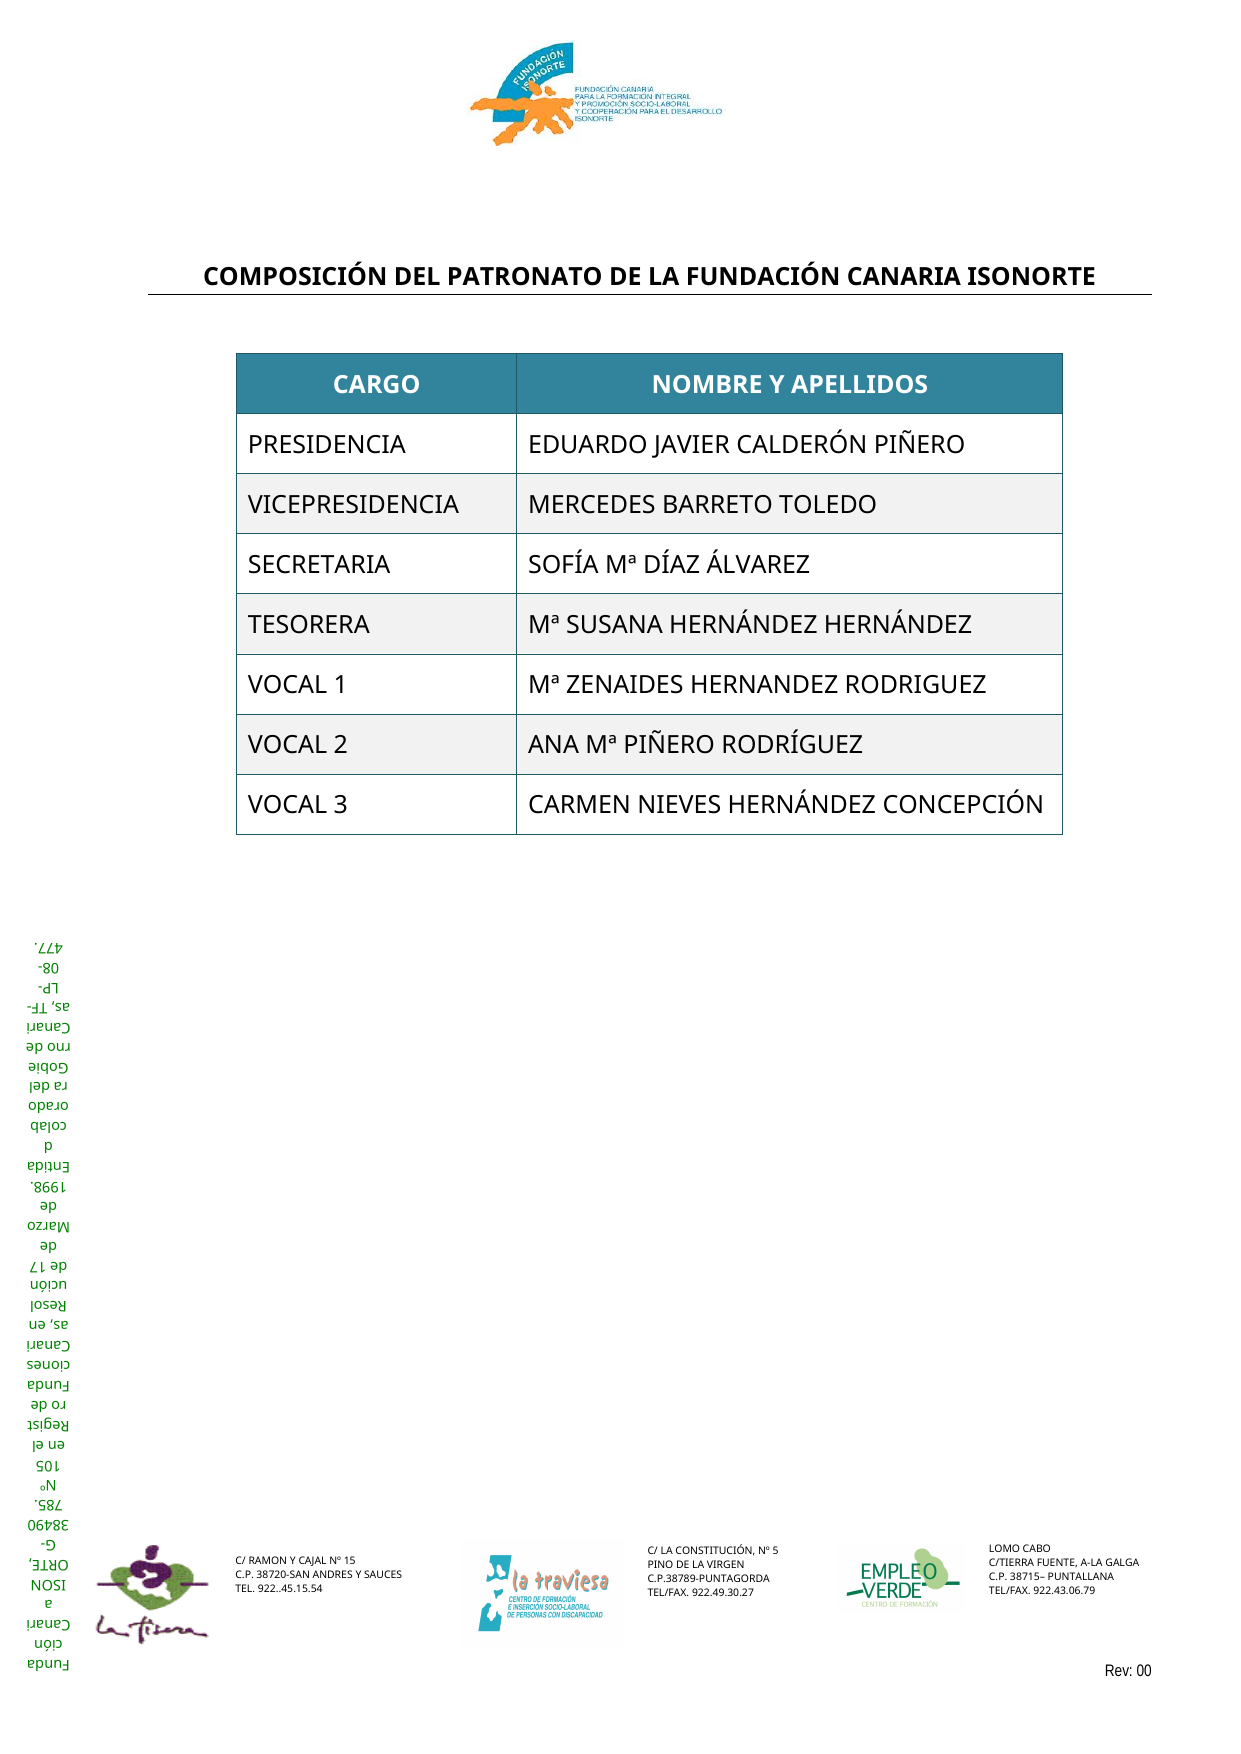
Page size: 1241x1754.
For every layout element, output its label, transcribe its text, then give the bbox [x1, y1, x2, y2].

table_cell PRESIDENCIA [237, 414, 516, 473]
table_cell TESORERA [237, 594, 516, 653]
table_cell VOCAL 3 [237, 775, 516, 834]
table_cell Mª SUSANA HERNÁNDEZ HERNÁNDEZ [517, 594, 1062, 653]
table_header NOMBRE Y APELLIDOS [517, 354, 1062, 413]
table_cell ANA Mª PIÑERO RODRÍGUEZ [517, 715, 1062, 774]
table_cell VOCAL 2 [237, 715, 516, 774]
table_cell VOCAL 1 [237, 655, 516, 713]
table_cell Mª ZENAIDES HERNANDEZ RODRIGUEZ [517, 655, 1062, 713]
table_cell VICEPRESIDENCIA [237, 474, 516, 533]
table_header CARGO [237, 354, 516, 413]
table_cell SECRETARIA [237, 534, 516, 593]
table_cell SOFÍA Mª DÍAZ ÁLVAREZ [517, 534, 1062, 593]
text COMPOSICIÓN DEL PATRONATO DE LA FUNDACIÓN CANARIA ISONORTE [148, 258, 1152, 294]
table_cell EDUARDO JAVIER CALDERÓN PIÑERO [517, 414, 1062, 473]
table_cell CARMEN NIEVES HERNÁNDEZ CONCEPCIÓN [517, 775, 1062, 834]
table_cell MERCEDES BARRETO TOLEDO [517, 474, 1062, 533]
